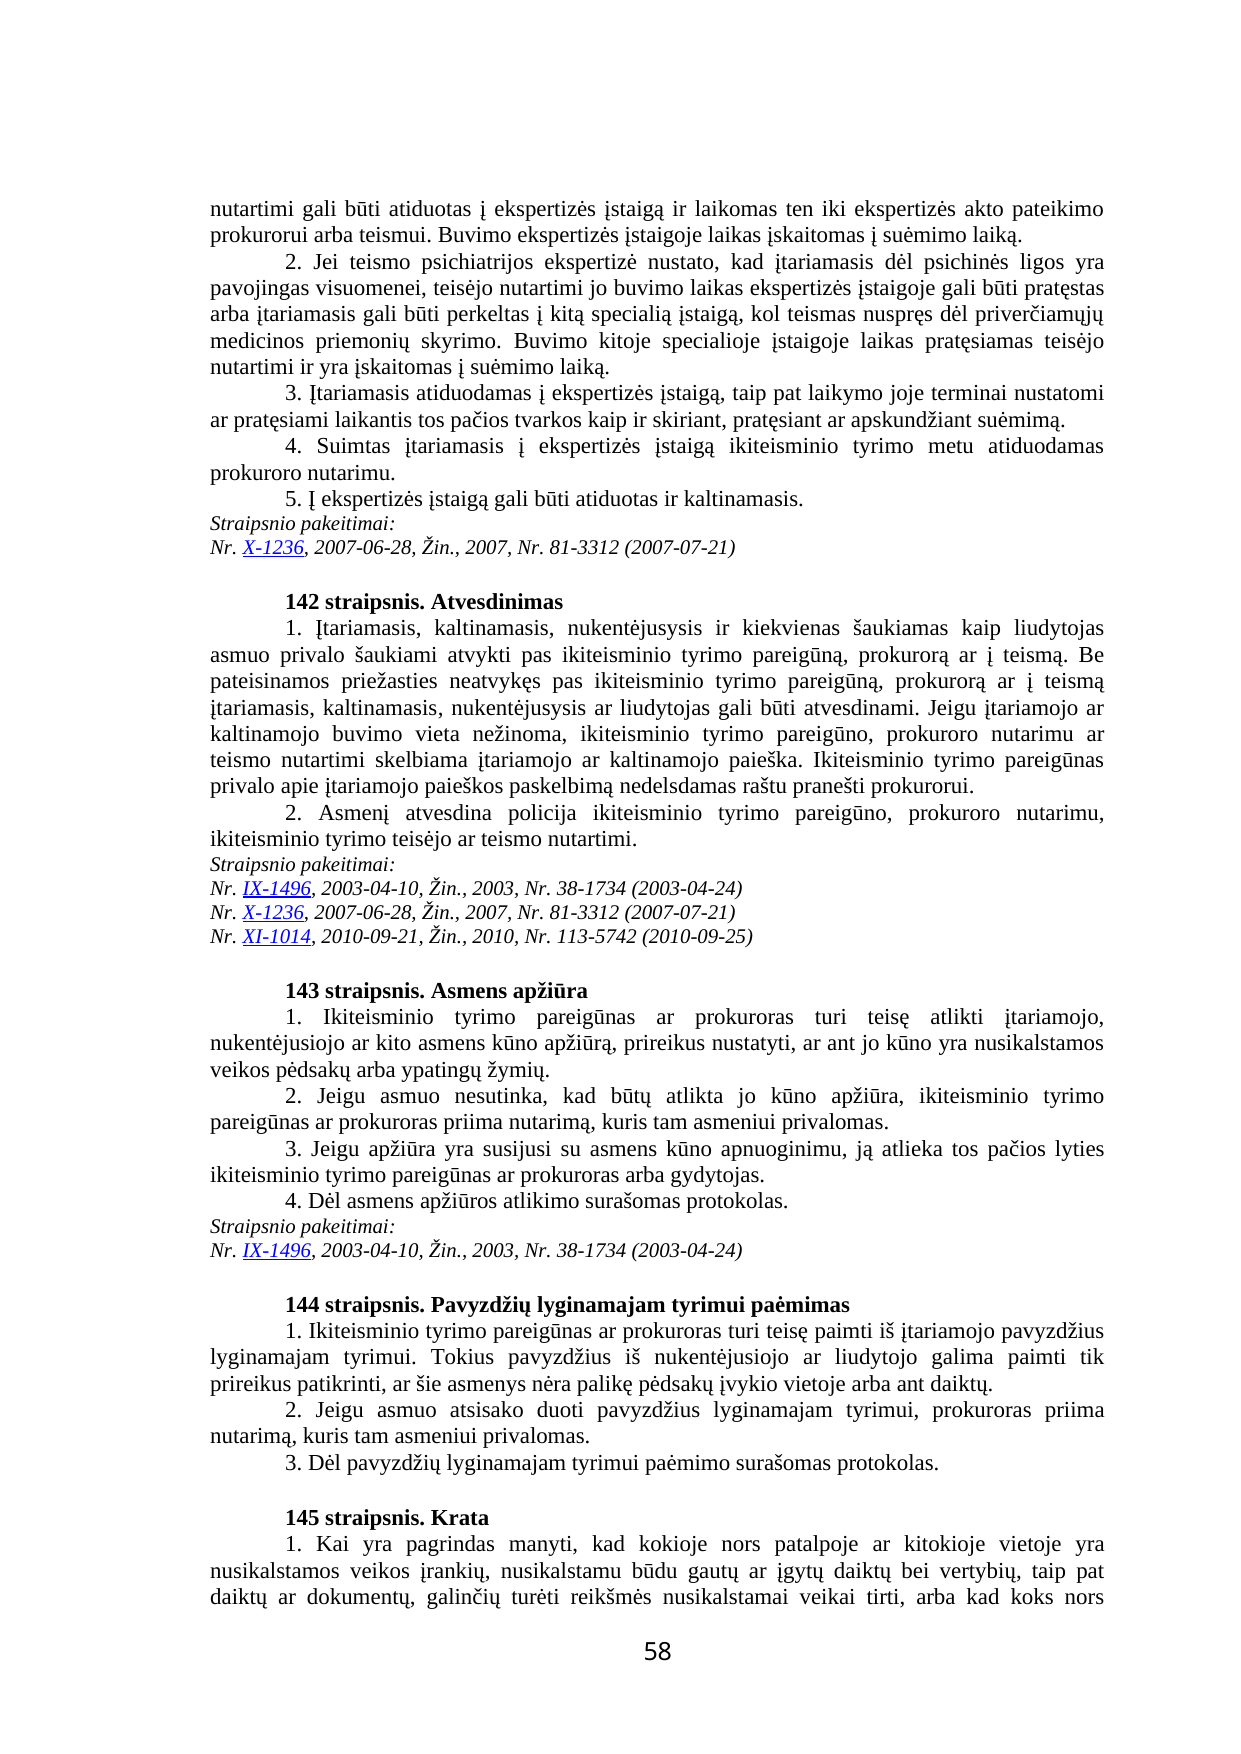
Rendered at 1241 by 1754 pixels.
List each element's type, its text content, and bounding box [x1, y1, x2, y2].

text 1. Ikiteisminio tyrimo pareigūnas ar prokuroras turi teisę paimti iš įtariamojo pavyzdžius lyginamajam tyrimui. Tokius pavyzdžius iš nukentėjusiojo ar liudytojo galima paimti tik prireikus patikrinti, ar šie asmenys nėra palikę pėdsakų įvykio vietoje arba ant daiktų. [210, 1317, 1106, 1396]
text 2. Jei teismo psichiatrijos ekspertizė nustato, kad įtariamasis dėl psichinės ligos yra pavojingas visuomenei, teisėjo nutartimi jo buvimo laikas ekspertizės įstaigoje gali būti pratęstas arba įtariamasis gali būti perkeltas į kitą specialią įstaigą, kol teismas nuspręs dėl priverčiamųjų medicinos priemonių skyrimo. Buvimo kitoje specialioje įstaigoje laikas pratęsiamas teisėjo nutartimi ir yra įskaitomas į suėmimo laiką. [210, 248, 1106, 379]
text Straipsnio pakeitimai: [210, 1214, 1106, 1238]
text Straipsnio pakeitimai: [210, 511, 1106, 535]
text Nr. X-1236, 2007-06-28, Žin., 2007, Nr. 81-3312 (2007-07-21) [210, 535, 1106, 559]
text 2. Asmenį atvesdina policija ikiteisminio tyrimo pareigūno, prokuroro nutarimu, ikiteisminio tyrimo teisėjo ar teismo nutartimi. [210, 799, 1106, 852]
text 1. Įtariamasis, kaltinamasis, nukentėjusysis ir kiekvienas šaukiamas kaip liudytojas asmuo privalo šaukiami atvykti pas ikiteisminio tyrimo pareigūną, prokurorą ar į teismą. Be pateisinamos priežasties neatvykęs pas ikiteisminio tyrimo pareigūną, prokurorą ar į teismą įtariamasis, kaltinamasis, nukentėjusysis ar liudytojas gali būti atvesdinami. Jeigu įtariamojo ar kaltinamojo buvimo vieta nežinoma, ikiteisminio tyrimo pareigūno, prokuroro nutarimu ar teismo nutartimi skelbiama įtariamojo ar kaltinamojo paieška. Ikiteisminio tyrimo pareigūnas privalo apie įtariamojo paieškos paskelbimą nedelsdamas raštu pranešti prokurorui. [210, 614, 1106, 799]
text Nr. IX-1496, 2003-04-10, Žin., 2003, Nr. 38-1734 (2003-04-24) [210, 1238, 1106, 1262]
text nutartimi gali būti atiduotas į ekspertizės įstaigą ir laikomas ten iki ekspertizės akto pateikimo prokurorui arba teismui. Buvimo ekspertizės įstaigoje laikas įskaitomas į suėmimo laiką. [210, 195, 1106, 248]
text 143 straipsnis. Asmens apžiūra [210, 977, 1106, 1003]
text Nr. XI-1014, 2010-09-21, Žin., 2010, Nr. 113-5742 (2010-09-25) [210, 924, 1106, 948]
text 5. Į ekspertizės įstaigą gali būti atiduotas ir kaltinamasis. [210, 485, 1106, 511]
text 2. Jeigu asmuo atsisako duoti pavyzdžius lyginamajam tyrimui, prokuroras priima nutarimą, kuris tam asmeniui privalomas. [210, 1396, 1106, 1449]
text Nr. IX-1496, 2003-04-10, Žin., 2003, Nr. 38-1734 (2003-04-24) [210, 876, 1106, 900]
text 145 straipsnis. Krata [210, 1504, 1106, 1530]
text 3. Įtariamasis atiduodamas į ekspertizės įstaigą, taip pat laikymo joje terminai nustatomi ar pratęsiami laikantis tos pačios tvarkos kaip ir skiriant, pratęsiant ar apskundžiant suėmimą. [210, 379, 1106, 432]
text Straipsnio pakeitimai: [210, 852, 1106, 876]
text 3. Dėl pavyzdžių lyginamajam tyrimui paėmimo surašomas protokolas. [210, 1449, 1106, 1475]
text 142 straipsnis. Atvesdinimas [210, 588, 1106, 614]
text 1. Kai yra pagrindas manyti, kad kokioje nors patalpoje ar kitokioje vietoje yra nusikalstamos veikos įrankių, nusikalstamu būdu gautų ar įgytų daiktų bei vertybių, taip pat daiktų ar dokumentų, galinčių turėti reikšmės nusikalstamai veikai tirti, arba kad koks nors [210, 1530, 1106, 1609]
text 144 straipsnis. Pavyzdžių lyginamajam tyrimui paėmimas [210, 1291, 1106, 1317]
text 4. Suimtas įtariamasis į ekspertizės įstaigą ikiteisminio tyrimo metu atiduodamas prokuroro nutarimu. [210, 432, 1106, 485]
text 3. Jeigu apžiūra yra susijusi su asmens kūno apnuoginimu, ją atlieka tos pačios lyties ikiteisminio tyrimo pareigūnas ar prokuroras arba gydytojas. [210, 1135, 1106, 1187]
text 4. Dėl asmens apžiūros atlikimo surašomas protokolas. [210, 1187, 1106, 1214]
text 2. Jeigu asmuo nesutinka, kad būtų atlikta jo kūno apžiūra, ikiteisminio tyrimo pareigūnas ar prokuroras priima nutarimą, kuris tam asmeniui privalomas. [210, 1082, 1106, 1135]
text Nr. X-1236, 2007-06-28, Žin., 2007, Nr. 81-3312 (2007-07-21) [210, 900, 1106, 924]
text 1. Ikiteisminio tyrimo pareigūnas ar prokuroras turi teisę atlikti įtariamojo, nukentėjusiojo ar kito asmens kūno apžiūrą, prireikus nustatyti, ar ant jo kūno yra nusikalstamos veikos pėdsakų arba ypatingų žymių. [210, 1003, 1106, 1082]
